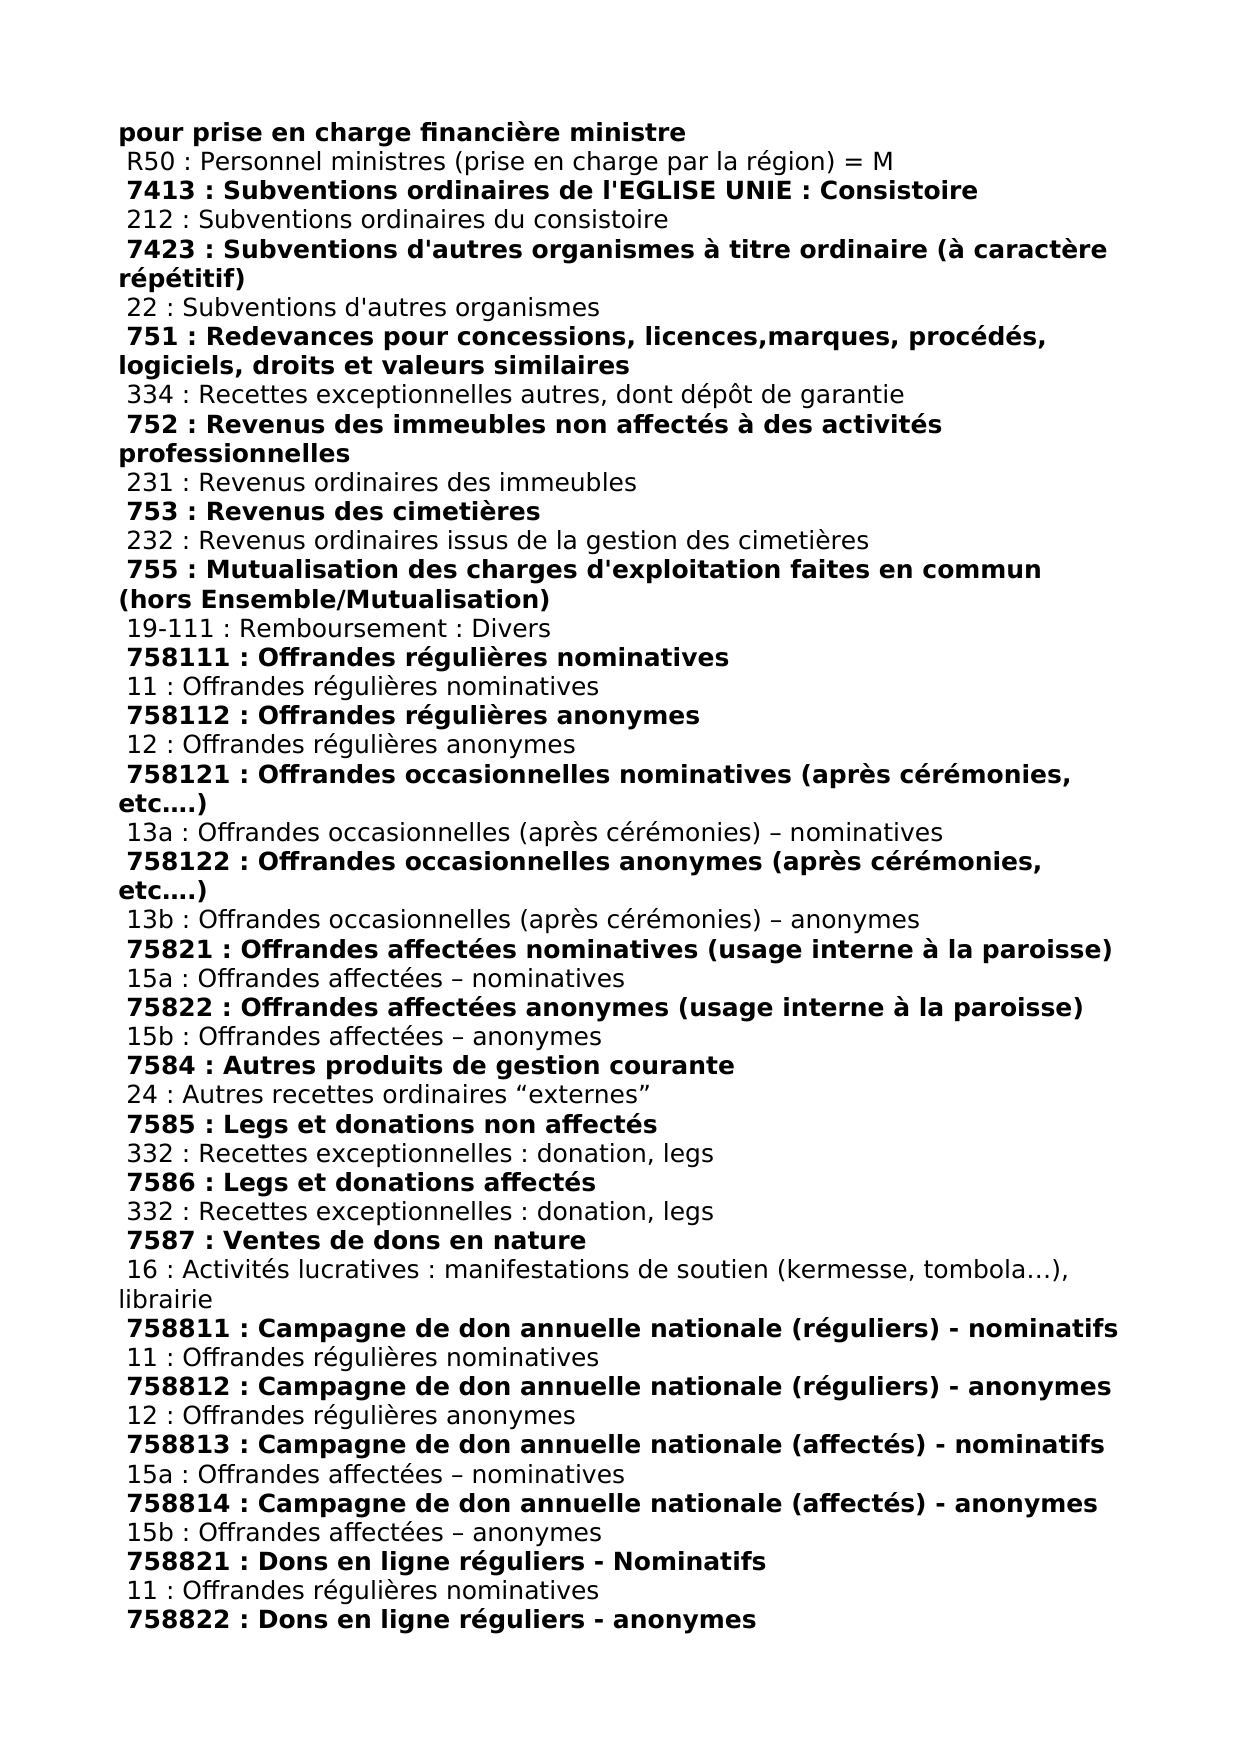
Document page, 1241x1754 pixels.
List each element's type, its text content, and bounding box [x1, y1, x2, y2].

text pour prise en charge financière ministre R50 : Personnel ministres (prise en charge par la région) = M 7413 : Subventions ordinaires de l'EGLISE UNIE : Consistoire 212 : Subventions ordinaires du consistoire 7423 : Subventions d'autres organismes à titre ordinaire (à caractère répétitif) 22 : Subventions d'autres organismes 751 : Redevances pour concessions, licences,marques, procédés, logiciels, droits et valeurs similaires 334 : Recettes exceptionnelles autres, dont dépôt de garantie 752 : Revenus des immeubles non affectés à des activités professionnelles 231 : Revenus ordinaires des immeubles 753 : Revenus des cimetières 232 : Revenus ordinaires issus de la gestion des cimetières 755 : Mutualisation des charges d'exploitation faites en commun (hors Ensemble/Mutualisation) 19-111 : Remboursement : Divers 758111 : Offrandes régulières nominatives 11 : Offrandes régulières nominatives 758112 : Offrandes régulières anonymes 12 : Offrandes régulières anonymes 758121 : Offrandes occasionnelles nominatives (après cérémonies, etc….) 13a : Offrandes occasionnelles (après cérémonies) – nominatives 758122 : Offrandes occasionnelles anonymes (après cérémonies, etc….) 13b : Offrandes occasionnelles (après cérémonies) – anonymes 75821 : Offrandes affectées nominatives (usage interne à la paroisse) 15a : Offrandes affectées – nominatives 75822 : Offrandes affectées anonymes (usage interne à la paroisse) 15b : Offrandes affectées – anonymes 7584 : Autres produits de gestion courante 24 : Autres recettes ordinaires “externes” 7585 : Legs et donations non affectés 332 : Recettes exceptionnelles : donation, legs 7586 : Legs et donations affectés 332 : Recettes exceptionnelles : donation, legs 7587 : Ventes de dons en nature 16 : Activités lucratives : manifestations de soutien (kermesse, tombola…), librairie 758811 : Campagne de don annuelle nationale (réguliers) - nominatifs 11 : Offrandes régulières nominatives 758812 : Campagne de don annuelle nationale (réguliers) - anonymes 12 : Offrandes régulières anonymes 758813 : Campagne de don annuelle nationale (affectés) - nominatifs 15a : Offrandes affectées – nominatives 758814 : Campagne de don annuelle nationale (affectés) - anonymes 15b : Offrandes affectées – anonymes 758821 : Dons en ligne réguliers - Nominatifs 11 : Offrandes régulières nominatives 758822 : Dons en ligne réguliers - anonymes [118, 118, 1122, 1635]
